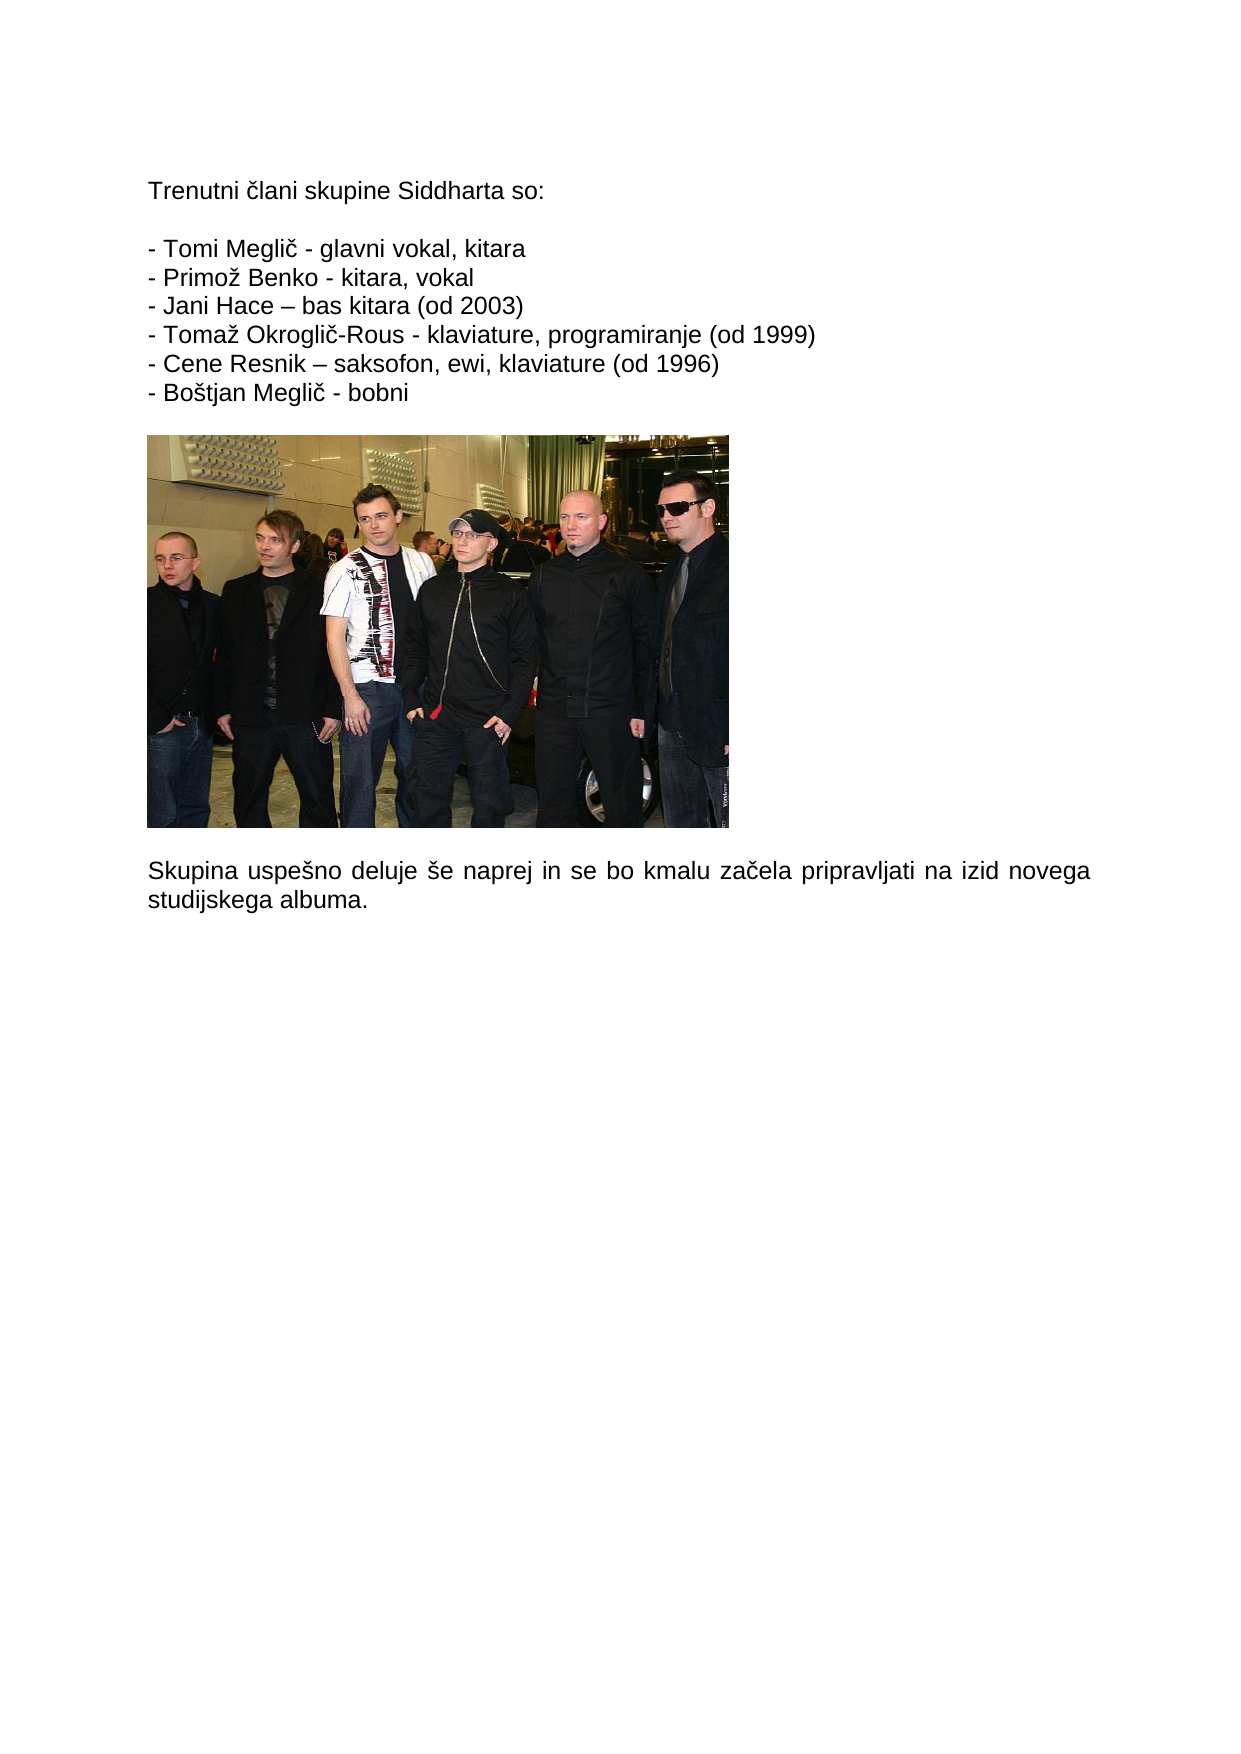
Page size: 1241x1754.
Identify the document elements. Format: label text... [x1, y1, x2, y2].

text - Tomi Meglič - glavni vokal, kitara [148, 234, 1093, 263]
text - Cene Resnik – saksofon, ewi, klaviature (od 1996) [148, 349, 1093, 378]
text - Jani Hace – bas kitara (od 2003) [148, 291, 1093, 320]
text Skupina uspešno deluje še naprej in se bo kmalu začela pripravljati na izid novega studijskega albuma. [148, 856, 1093, 914]
text - Primož Benko - kitara, vokal [148, 263, 1093, 291]
picture [147, 435, 729, 828]
text Trenutni člani skupine Siddharta so: [148, 176, 1093, 205]
text - Boštjan Meglič - bobni [148, 378, 1093, 406]
text - Tomaž Okroglič-Rous - klaviature, programiranje (od 1999) [148, 320, 1093, 349]
